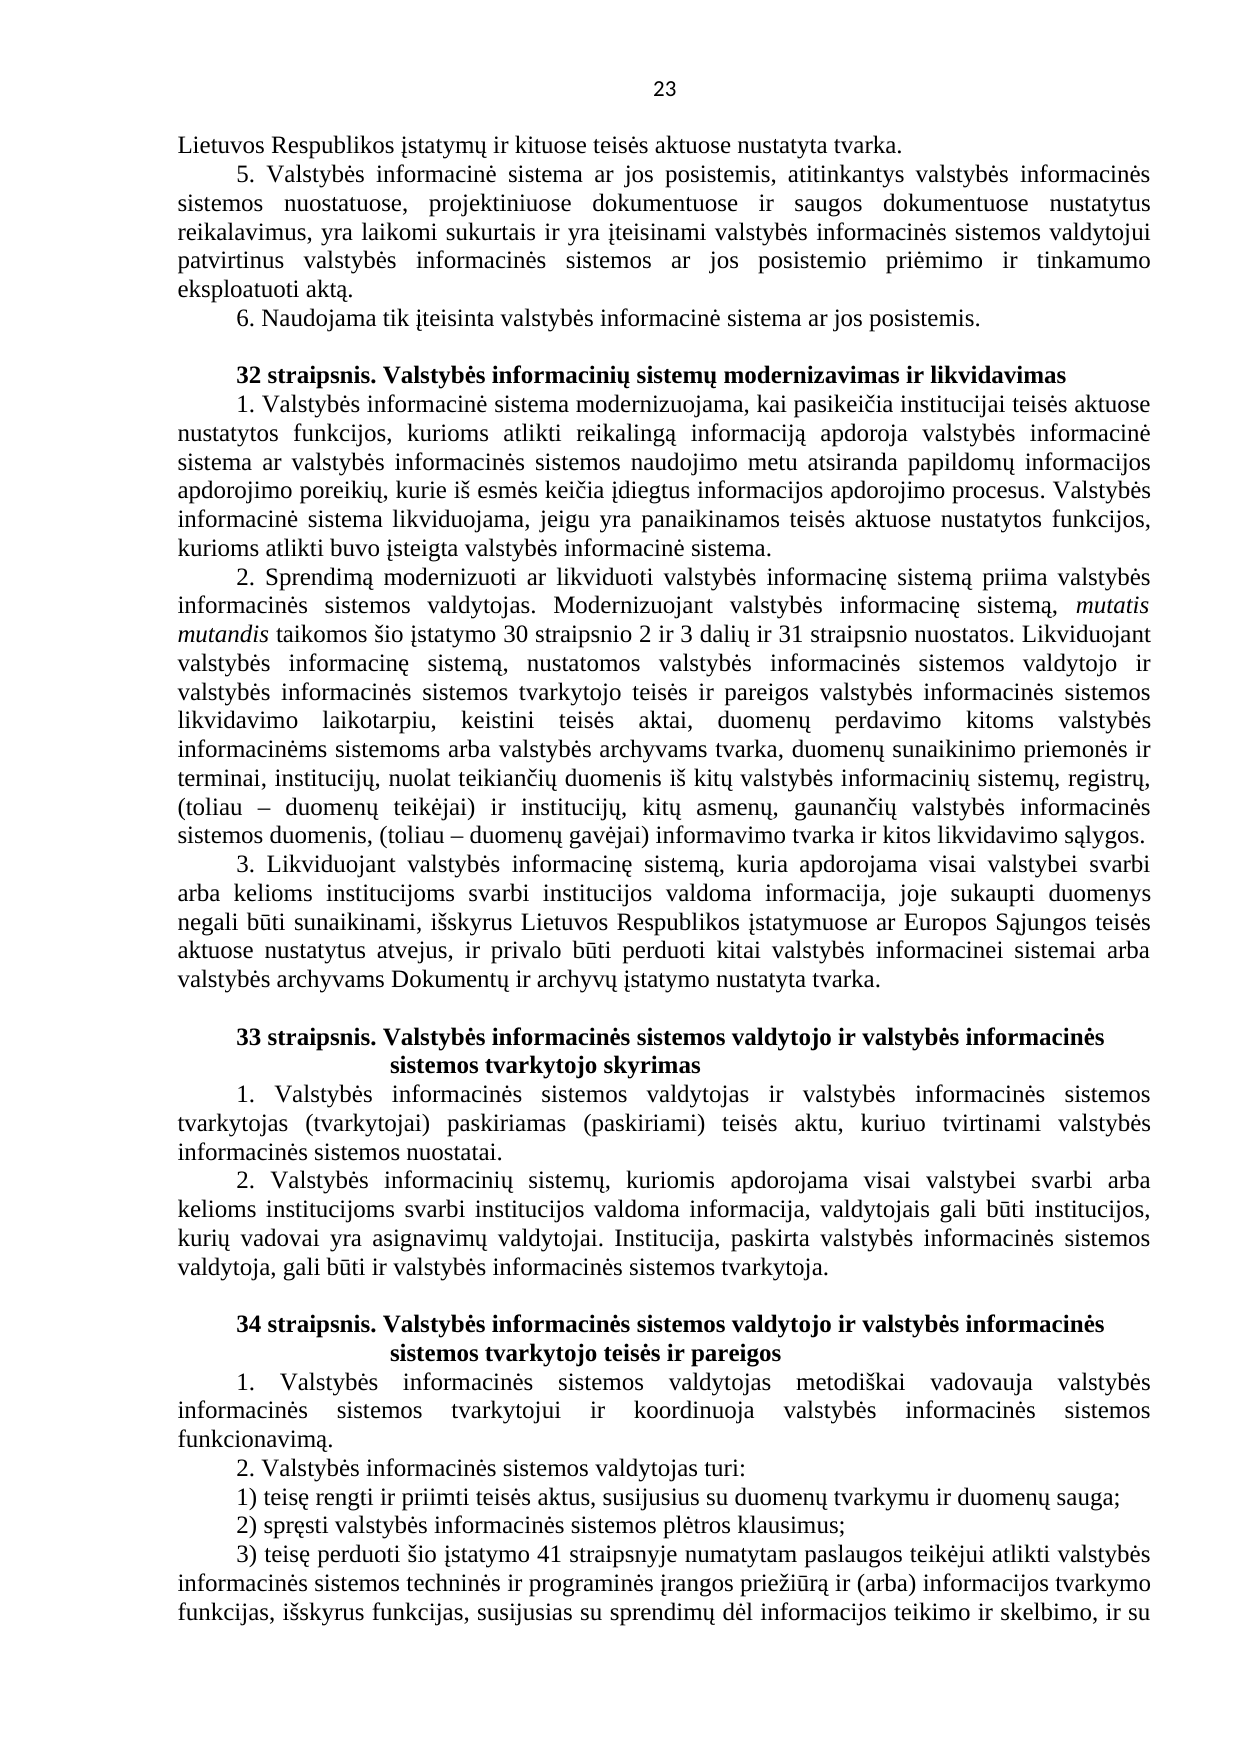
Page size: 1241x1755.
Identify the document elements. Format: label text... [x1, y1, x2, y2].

text Lietuvos Respublikos įstatymų ir kituose teisės aktuose nustatyta tvarka. [177, 131, 1152, 159]
text 6. Naudojama tik įteisinta valstybės informacinė sistema ar jos posistemis. [177, 303, 1152, 332]
text 2. Valstybės informacinių sistemų, kuriomis apdorojama visai valstybei svarbi arba kelioms institucijoms svarbi institucijos valdoma informacija, valdytojais gali būti institucijos, kurių vadovai yra asignavimų valdytojai. Institucija, paskirta valstybės informacinės sistemos valdytoja, gali būti ir valstybės informacinės sistemos tvarkytoja. [177, 1166, 1152, 1281]
text 3. Likviduojant valstybės informacinę sistemą, kuria apdorojama visai valstybei svarbi arba kelioms institucijoms svarbi institucijos valdoma informacija, joje sukaupti duomenys negali būti sunaikinami, išskyrus Lietuvos Respublikos įstatymuose ar Europos Sąjungos teisės aktuose nustatytus atvejus, ir privalo būti perduoti kitai valstybės informacinei sistemai arba valstybės archyvams Dokumentų ir archyvų įstatymo nustatyta tvarka. [177, 849, 1152, 993]
text 2. Valstybės informacinės sistemos valdytojas turi: [177, 1453, 1152, 1482]
text 2) spręsti valstybės informacinės sistemos plėtros klausimus; [177, 1511, 1152, 1539]
text 1. Valstybės informacinės sistemos valdytojas metodiškai vadovauja valstybės informacinės sistemos tvarkytojui ir koordinuoja valstybės informacinės sistemos funkcionavimą. [177, 1367, 1152, 1453]
text 32 straipsnis. Valstybės informacinių sistemų modernizavimas ir likvidavimas [177, 361, 1152, 389]
text 34 straipsnis. Valstybės informacinės sistemos valdytojo ir valstybės informacinės sistemos tvarkytojo teisės ir pareigos [236, 1309, 1152, 1367]
text 2. Sprendimą modernizuoti ar likviduoti valstybės informacinę sistemą priima valstybės informacinės sistemos valdytojas. Modernizuojant valstybės informacinę sistemą, mutatis mutandis taikomos šio įstatymo 30 straipsnio 2 ir 3 dalių ir 31 straipsnio nuostatos. Likviduojant valstybės informacinę sistemą, nustatomos valstybės informacinės sistemos valdytojo ir valstybės informacinės sistemos tvarkytojo teisės ir pareigos valstybės informacinės sistemos likvidavimo laikotarpiu, keistini teisės aktai, duomenų perdavimo kitoms valstybės informacinėms sistemoms arba valstybės archyvams tvarka, duomenų sunaikinimo priemonės ir terminai, institucijų, nuolat teikiančių duomenis iš kitų valstybės informacinių sistemų, registrų, (toliau – duomenų teikėjai) ir institucijų, kitų asmenų, gaunančių valstybės informacinės sistemos duomenis, (toliau – duomenų gavėjai) informavimo tvarka ir kitos likvidavimo sąlygos. [177, 562, 1152, 849]
text 5. Valstybės informacinė sistema ar jos posistemis, atitinkantys valstybės informacinės sistemos nuostatuose, projektiniuose dokumentuose ir saugos dokumentuose nustatytus reikalavimus, yra laikomi sukurtais ir yra įteisinami valstybės informacinės sistemos valdytojui patvirtinus valstybės informacinės sistemos ar jos posistemio priėmimo ir tinkamumo eksploatuoti aktą. [177, 159, 1152, 303]
text 1. Valstybės informacinės sistemos valdytojas ir valstybės informacinės sistemos tvarkytojas (tvarkytojai) paskiriamas (paskiriami) teisės aktu, kuriuo tvirtinami valstybės informacinės sistemos nuostatai. [177, 1079, 1152, 1166]
text 1) teisę rengti ir priimti teisės aktus, susijusius su duomenų tvarkymu ir duomenų sauga; [177, 1482, 1152, 1511]
text 1. Valstybės informacinė sistema modernizuojama, kai pasikeičia institucijai teisės aktuose nustatytos funkcijos, kurioms atlikti reikalingą informaciją apdoroja valstybės informacinė sistema ar valstybės informacinės sistemos naudojimo metu atsiranda papildomų informacijos apdorojimo poreikių, kurie iš esmės keičia įdiegtus informacijos apdorojimo procesus. Valstybės informacinė sistema likviduojama, jeigu yra panaikinamos teisės aktuose nustatytos funkcijos, kurioms atlikti buvo įsteigta valstybės informacinė sistema. [177, 389, 1152, 562]
text 33 straipsnis. Valstybės informacinės sistemos valdytojo ir valstybės informacinės sistemos tvarkytojo skyrimas [236, 1022, 1152, 1079]
text 3) teisę perduoti šio įstatymo 41 straipsnyje numatytam paslaugos teikėjui atlikti valstybės informacinės sistemos techninės ir programinės įrangos priežiūrą ir (arba) informacijos tvarkymo funkcijas, išskyrus funkcijas, susijusias su sprendimų dėl informacijos teikimo ir skelbimo, ir su [177, 1539, 1152, 1626]
